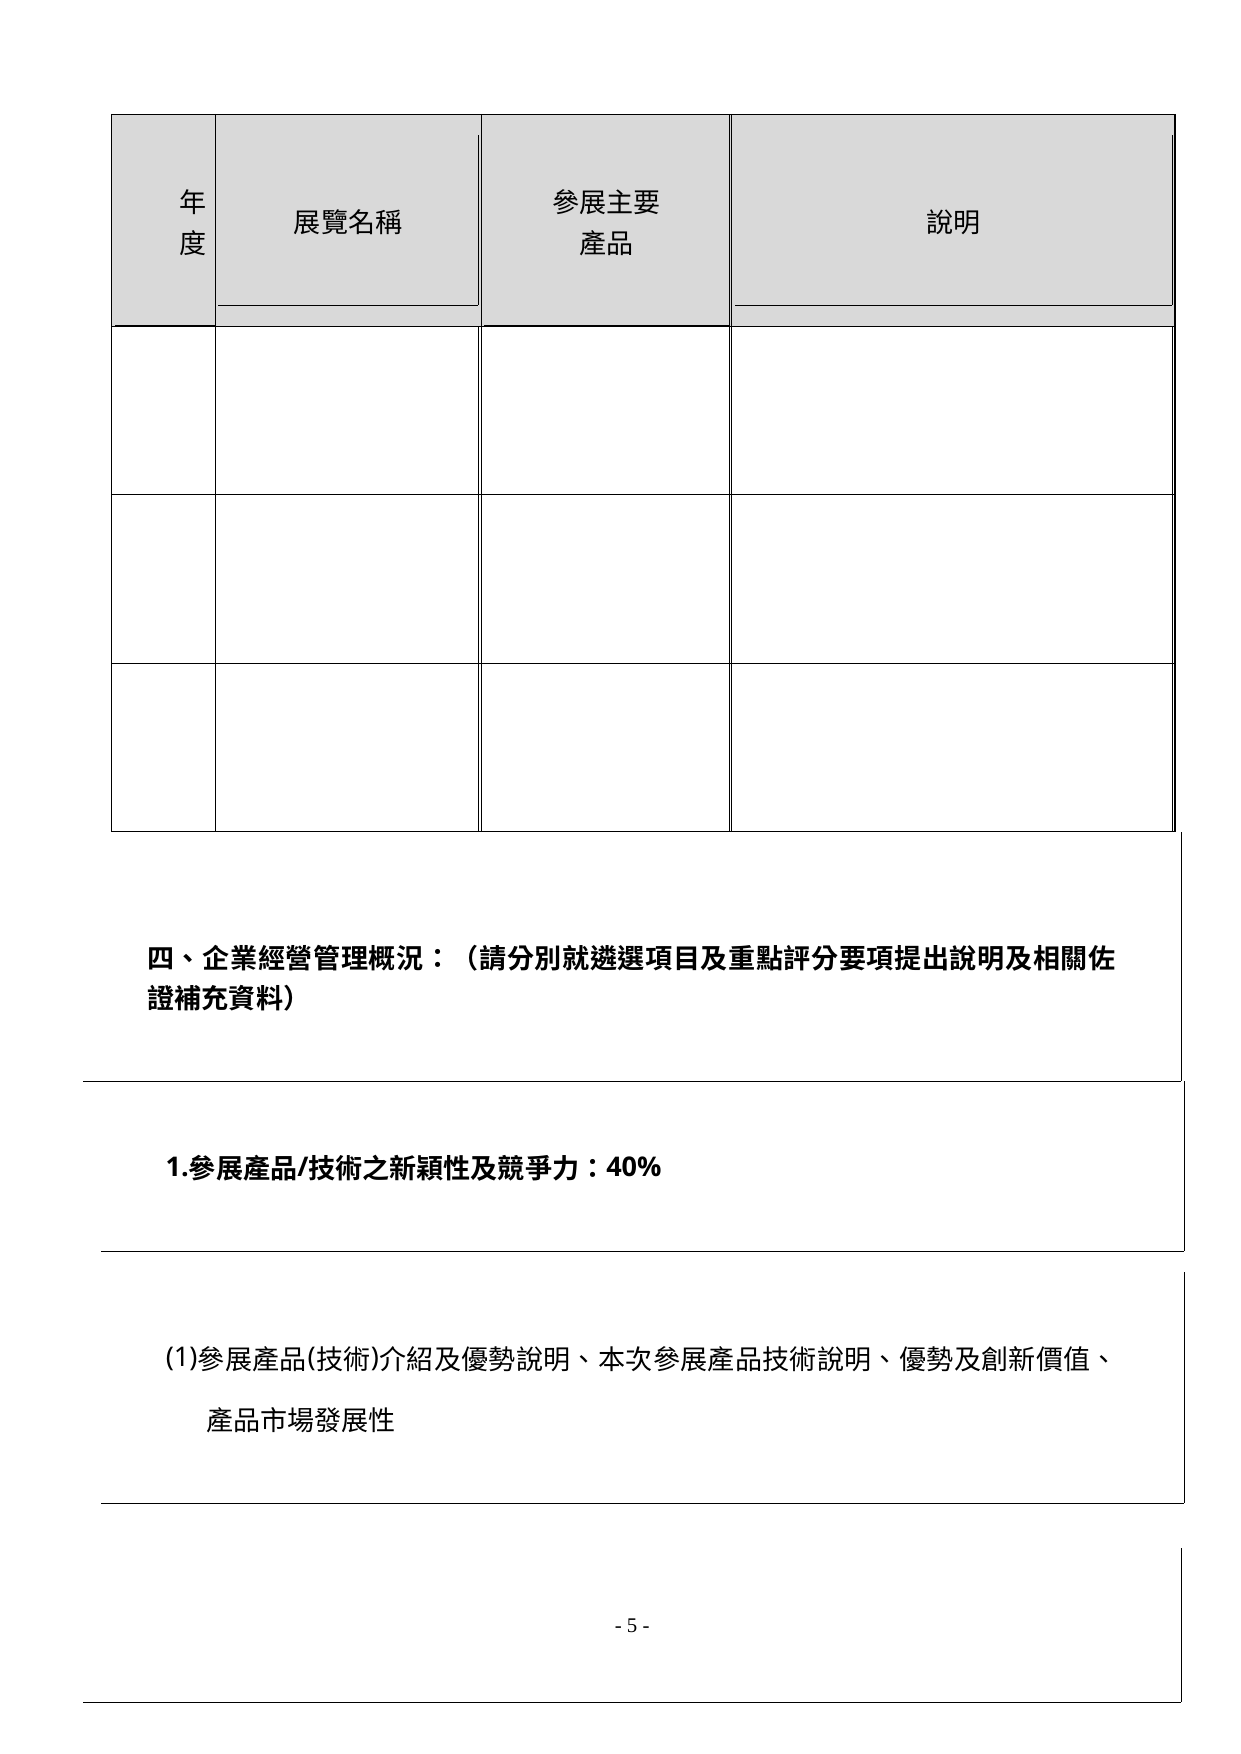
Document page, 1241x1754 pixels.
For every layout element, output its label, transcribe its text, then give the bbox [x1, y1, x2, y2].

table_header 展覽名稱 [216, 115, 481, 326]
table_cell [732, 495, 1172, 663]
table_cell [112, 664, 215, 831]
subtitle 四、企業經營管理概況：（請分別就遴選項目及重點評分要項提出說明及相關佐證補充資料） [82, 935, 1181, 1081]
table_header 參展主要產品 [482, 115, 729, 326]
table_cell [216, 327, 478, 494]
table_cell [482, 495, 729, 663]
table_cell [112, 495, 215, 663]
table_cell [112, 327, 215, 494]
table_cell [482, 664, 729, 831]
table_cell [732, 664, 1172, 831]
table_header 說明 [732, 115, 1174, 326]
table_cell [216, 495, 478, 663]
table_cell [732, 327, 1172, 494]
table_header 年度 [112, 115, 215, 326]
table_cell [216, 664, 478, 831]
table_header 1.參展產品/技術之新穎性及競爭力：40% (1)參展產品(技術)介紹及優勢說明、本次參展產品技術說明、優勢及創新價值、產品市場發展性 [98, 1081, 1187, 1518]
table_cell [482, 327, 729, 494]
